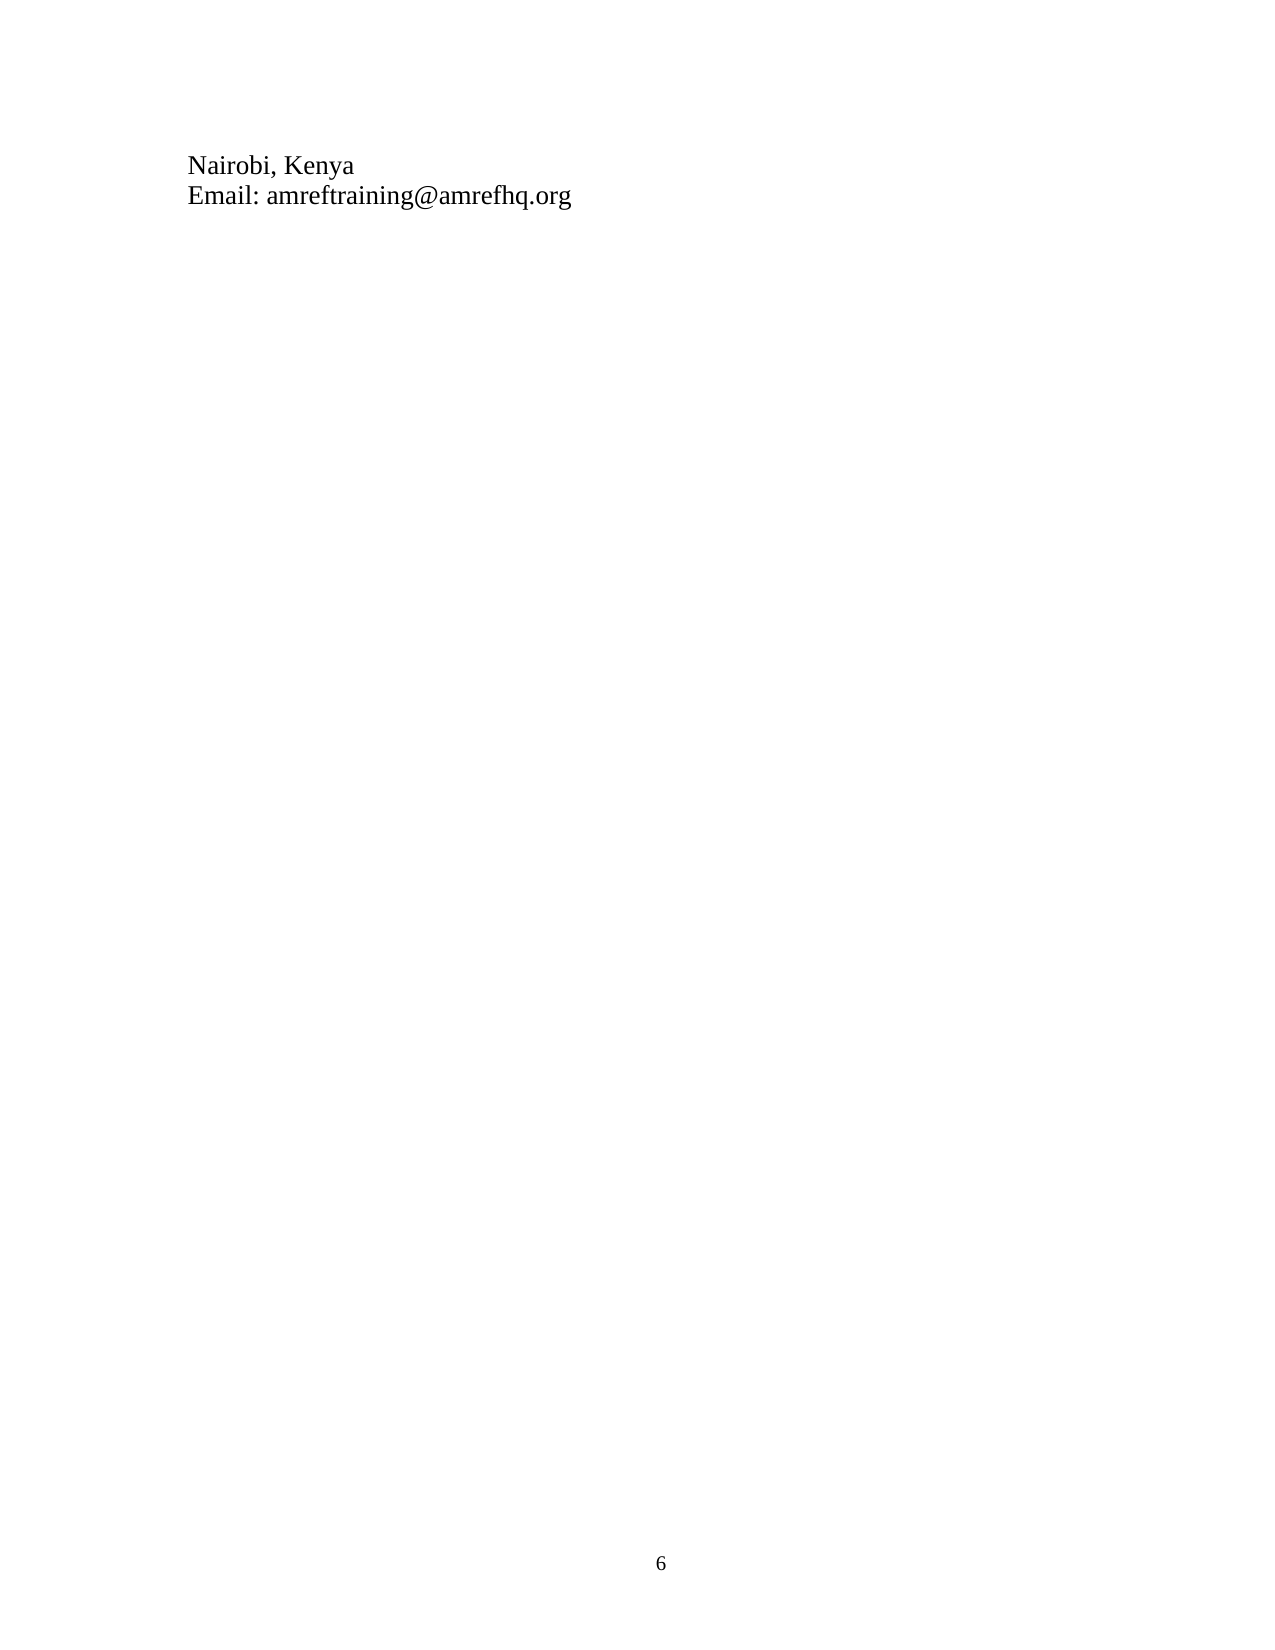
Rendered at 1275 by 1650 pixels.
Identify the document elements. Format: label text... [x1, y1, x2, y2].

text Nairobi, Kenya [187, 150, 1134, 180]
text Email: amreftraining@amrefhq.org [187, 180, 1134, 210]
